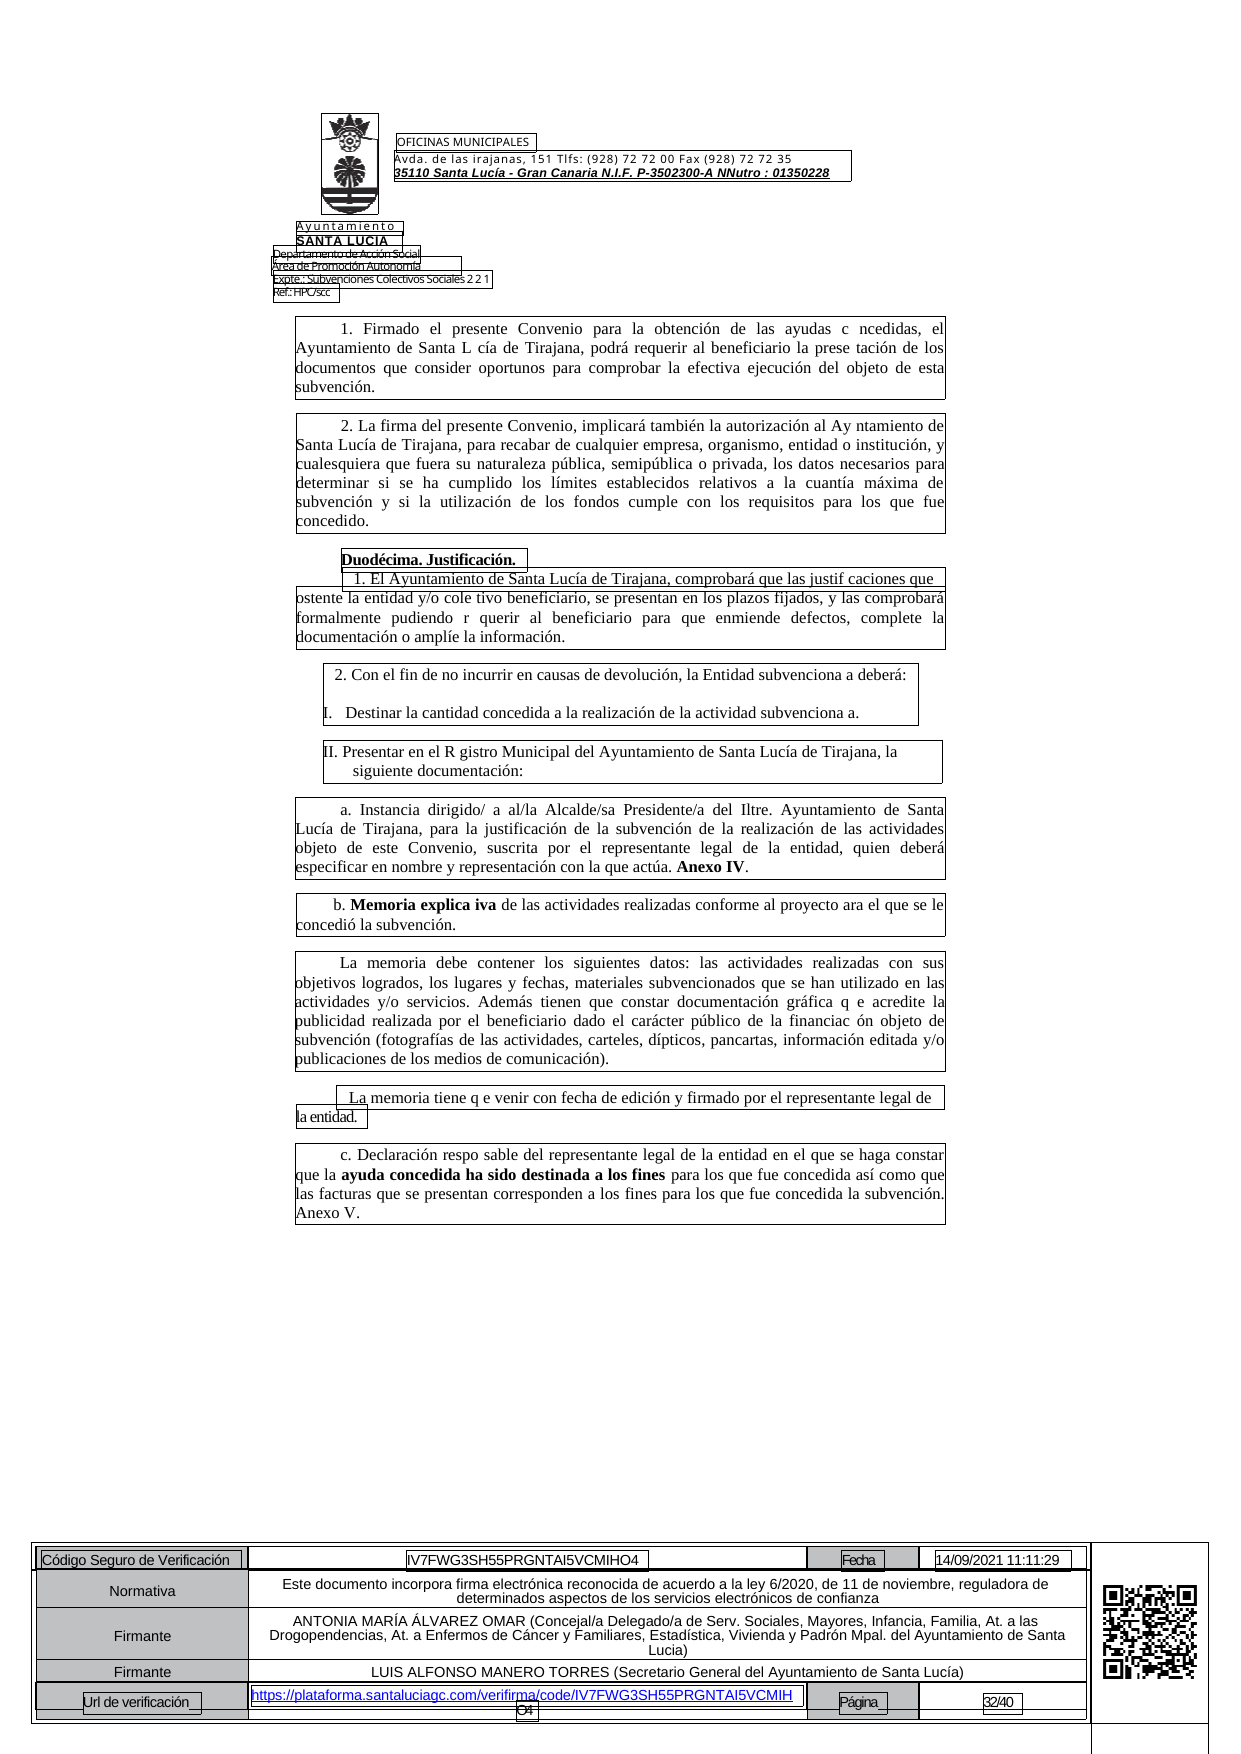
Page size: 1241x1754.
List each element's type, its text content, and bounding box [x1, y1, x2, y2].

text la entidad. [297, 1106, 367, 1126]
text https://plataforma.santaluciagc.com/verifirma/code/IV7FWG3SH55PRGNTAI5VCMIH [252, 1686, 803, 1704]
text Página [840, 1693, 887, 1711]
table_cell LUIS ALFONSO MANERO TORRES (Secretario General del Ayuntamiento de Santa Lucía) [249, 1660, 1086, 1681]
text Código Seguro de Verificación [42, 1551, 241, 1569]
text ostente la entidad y/o cole tivo beneficiario, se presentan en los plazos fijados, y las comprobará formalmente pudiendo r querir al beneficiario para que enmiende defectos, complete la documentación o amplíe la información. [297, 589, 945, 646]
text Url de verificación [84, 1693, 201, 1711]
text a. Instancia dirigido/ a al/la Alcalde/sa Presidente/a del Iltre. Ayuntamiento de Santa Lucía de Tirajana, para la justificación de la subvención de la realización de las actividades objeto de este Convenio, suscrita por el representante legal de la entidad, quien deberá especificar en nombre y representación con la que actúa. Anexo IV. [296, 800, 945, 877]
text II. Presentar en el R gistro Municipal del Ayuntamiento de Santa Lucía de Tirajana, la siguiente documentación: [324, 742, 942, 781]
text 2. La firma del presente Convenio, implicará también la autorización al Ay ntamiento de Santa Lucía de Tirajana, para recabar de cualquier empresa, organismo, entidad o institución, y cualesquiera que fuera su naturaleza pública, semipública o privada, los datos necesarios para determinar si se ha cumplido los límites establecidos relativos a la cuantía máxima de subvención y si la utilización de los fondos cumple con los requisitos para los que fue concedido. [297, 416, 945, 531]
text Avda. de las irajanas, 151 Tlfs: (928) 72 72 00 Fax (928) 72 72 35 [395, 153, 851, 167]
text OFICINAS MUNICIPALES [397, 136, 536, 149]
text I. Destinar la cantidad concedida a la realización de la actividad subvenciona a. [324, 703, 918, 723]
text Duodécima. Justificación. [342, 550, 527, 567]
text 32/40 [984, 1694, 1022, 1711]
text 1. El Ayuntamiento de Santa Lucía de Tirajana, comprobará que las justif caciones que [343, 569, 945, 586]
text 2. Con el fin de no incurrir en causas de devolución, la Entidad subvenciona a deberá: [324, 664, 918, 684]
table_header Normativa [37, 1570, 248, 1607]
table_cell Firmante [37, 1608, 248, 1659]
table_cell Firmante [37, 1660, 248, 1681]
text La memoria debe contener los siguientes datos: las actividades realizadas con sus objetivos logrados, los lugares y fechas, materiales subvencionados que se han utilizado en las actividades y/o servicios. Además tienen que constar documentación gráfica q e acredite la publicidad realizada por el beneficiario dado el carácter público de la financiac ón objeto de subvención (fotografías de las actividades, carteles, dípticos, pancartas, información editada y/o publicaciones de los medios de comunicación). [296, 954, 945, 1069]
text Fecha [842, 1551, 884, 1569]
table_header Este documento incorpora firma electrónica reconocida de acuerdo a la ley 6/2020, de 11 de noviembre, reguladora de determinados aspectos de los servicios electrónicos de confianza [249, 1570, 1086, 1607]
text 14/09/2021 11:11:29 [936, 1551, 1071, 1569]
text c. Declaración respo sable del representante legal de la entidad en el que se haga constar que la ayuda concedida ha sido destinada a los fines para los que fue concedida así como que las facturas que se presentan corresponden a los fines para los que fue concedida la subvención. Anexo V. [296, 1146, 945, 1222]
text Departamento de Acción Social [274, 248, 420, 256]
text 35110 Santa Lucía - Gran Canaria N.I.F. P-3502300-A NNutro : 01350228 [395, 167, 851, 180]
text Área de Promoción Autonomía Personal [272, 259, 461, 270]
text IV7FWG3SH55PRGNTAI5VCMIHO4 [407, 1551, 648, 1569]
text O4 [517, 1701, 538, 1719]
table_cell ANTONIA MARÍA ÁLVAREZ OMAR (Concejal/a Delegado/a de Serv. Sociales, Mayores, Infancia, Familia, At. a las Drogopendencias, At. a Enfermos de Cáncer y Familiares, Estadística, Vivienda y Padrón Mpal. del Ayuntamiento de Santa Lucia) [249, 1608, 1086, 1659]
text b. Memoria explica iva de las actividades realizadas conforme al proyecto ara el que se le concedió la subvención. [297, 895, 945, 934]
text Expte.: Subvenciones Colectivos Sociales 2 2 1 [274, 273, 492, 286]
text La memoria tiene q e venir con fecha de edición y firmado por el representante legal de [337, 1087, 944, 1107]
picture [322, 114, 378, 214]
text 1. Firmado el presente Convenio para la obtención de las ayudas c ncedidas, el Ayuntamiento de Santa L cía de Tirajana, podrá requerir al beneficiario la prese tación de los documentos que consider oportunos para comprobar la efectiva ejecución del objeto de esta subvención. [296, 319, 945, 396]
picture [1092, 1543, 1208, 1754]
text Ref.: HPC/scc [274, 286, 339, 299]
text SANTA LUCIA [297, 232, 402, 245]
text Ayuntamiento [297, 222, 403, 231]
